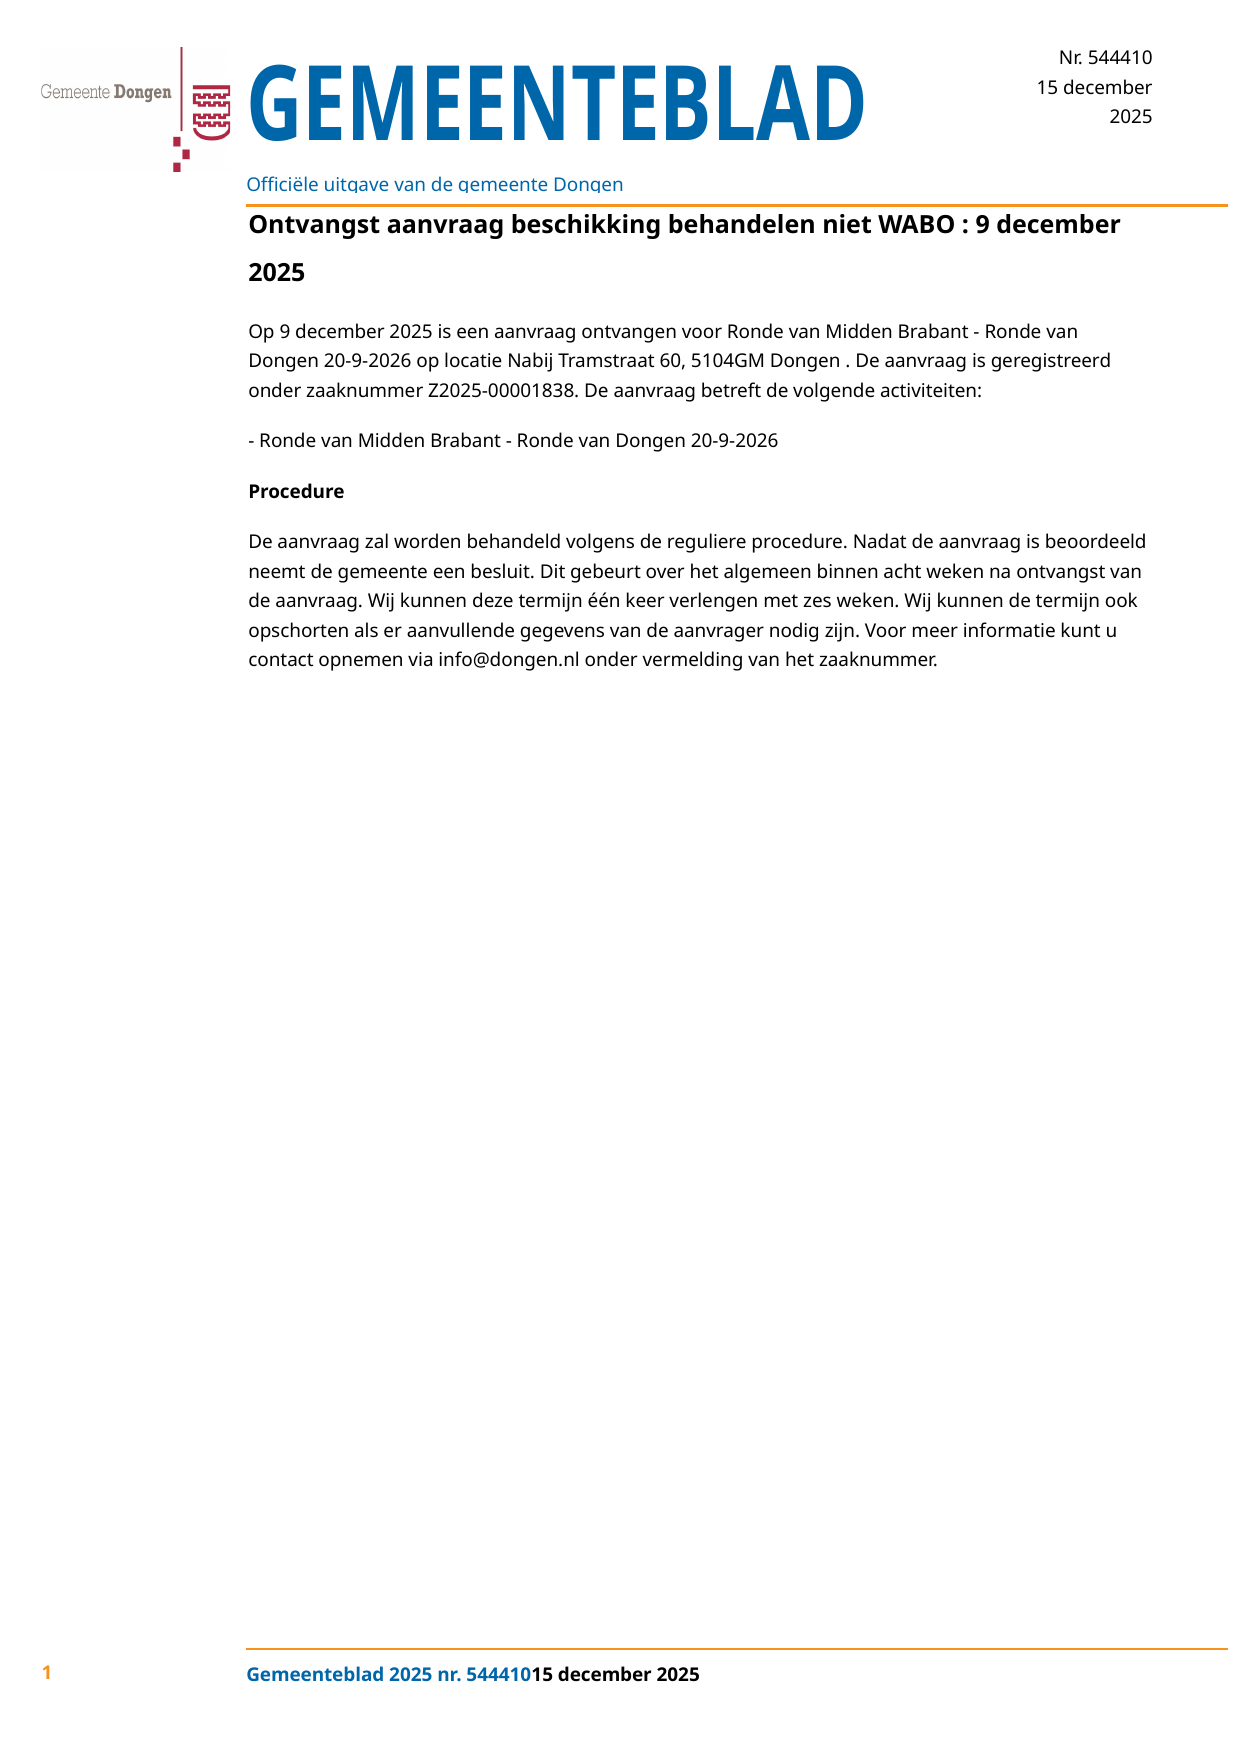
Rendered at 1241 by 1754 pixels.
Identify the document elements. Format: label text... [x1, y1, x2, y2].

text - Ronde van Midden Brabant - Ronde van Dongen 20-9-2026 [248, 427, 1152, 453]
text De aanvraag zal worden behandeld volgens de reguliere procedure. Nadat de aanvraag is beoordeeld neemt de gemeente een besluit. Dit gebeurt over het algemeen binnen acht weken na ontvangst van de aanvraag. Wij kunnen deze termijn één keer verlengen met zes weken. Wij kunnen de termijn ook opschorten als er aanvullende gegevens van de aanvrager nodig zijn. Voor meer informatie kunt u contact opnemen via info@dongen.nl onder vermelding van het zaaknummer. [248, 528, 1152, 672]
text Ontvangst aanvraag beschikking behandelen niet WABO : 9 december 2025 [248, 207, 1152, 288]
text Procedure [248, 478, 1152, 504]
picture [41, 47, 231, 172]
text Op 9 december 2025 is een aanvraag ontvangen voor Ronde van Midden Brabant - Ronde van Dongen 20-9-2026 op locatie Nabij Tramstraat 60, 5104GM Dongen . De aanvraag is geregistreerd onder zaaknummer Z2025-00001838. De aanvraag betreft de volgende activiteiten: [248, 318, 1152, 403]
